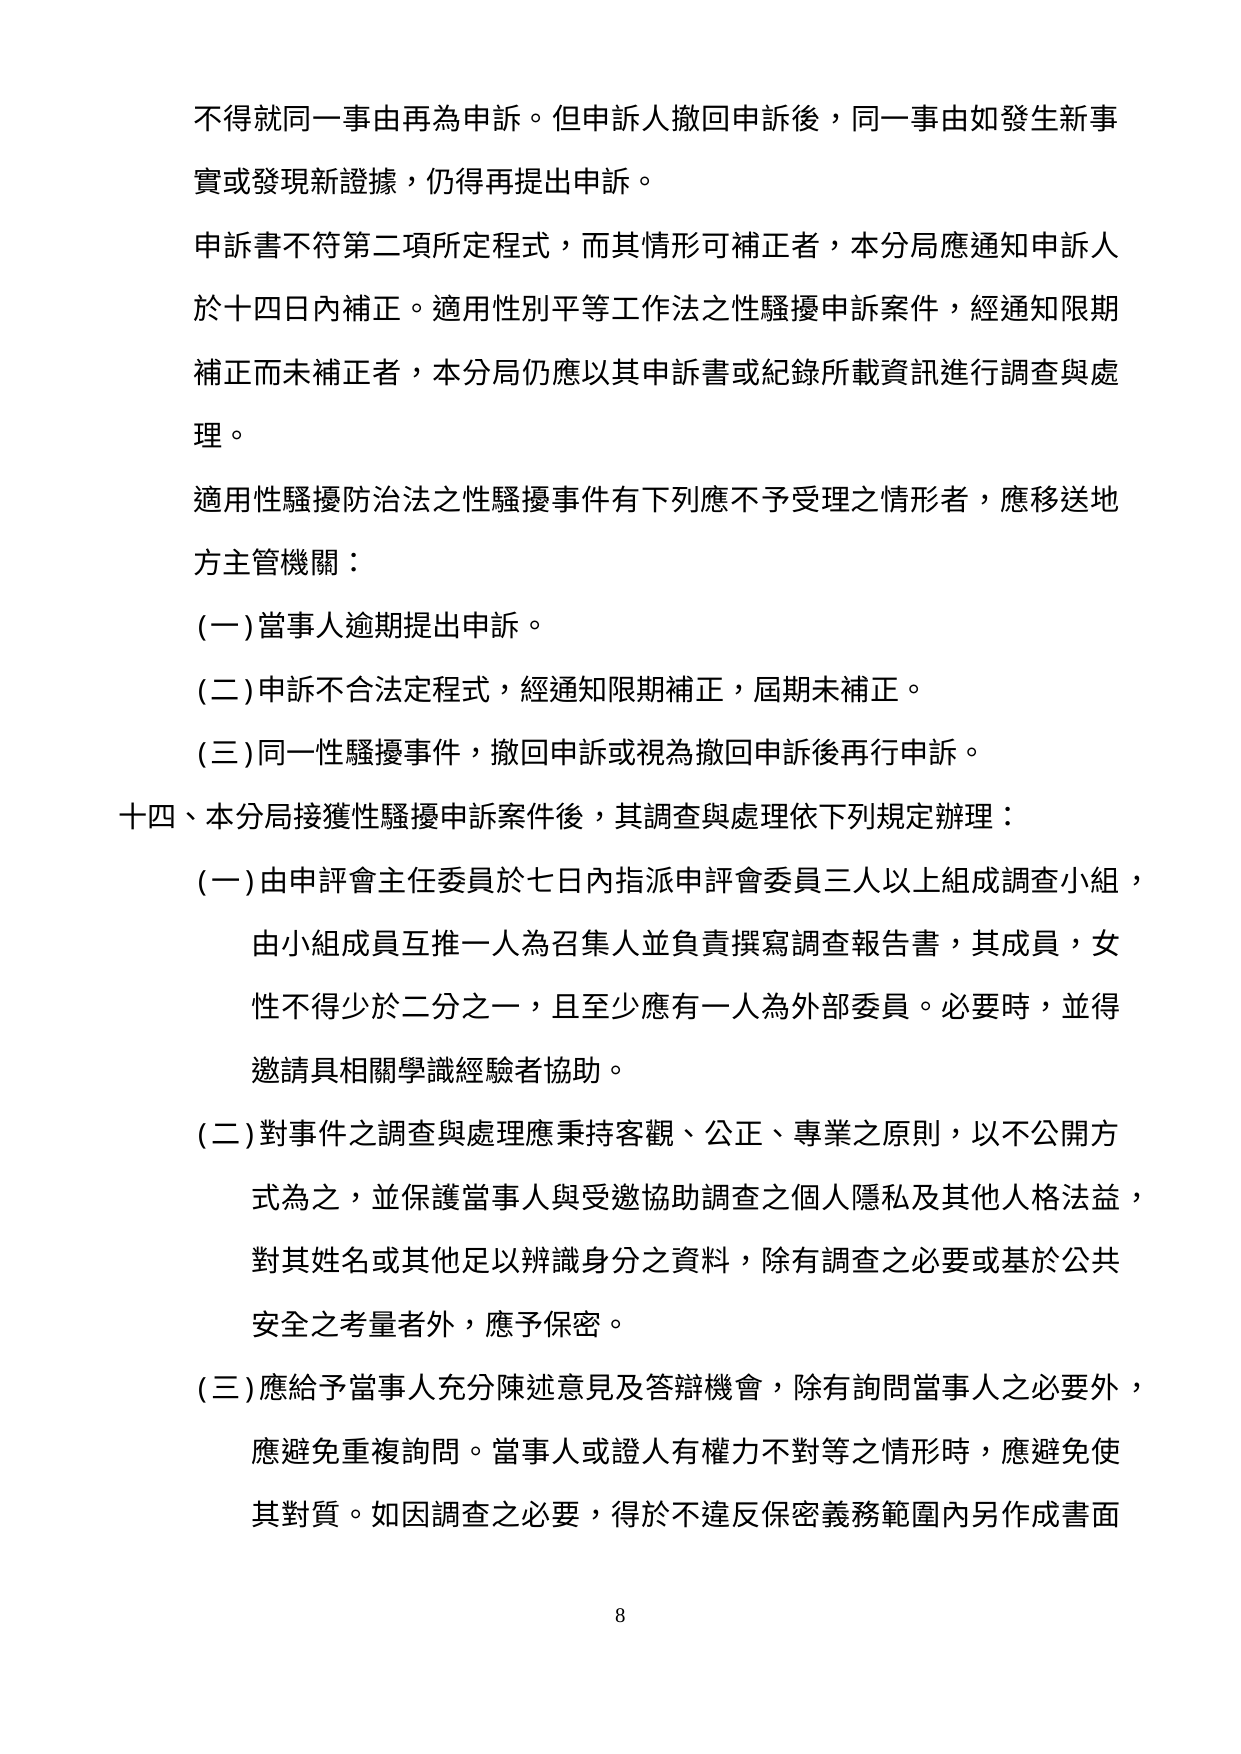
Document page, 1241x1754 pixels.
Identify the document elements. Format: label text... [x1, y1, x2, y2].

text (三)同一性騷擾事件，撤回申訴或視為撤回申訴後再行申訴。 [193, 730, 1122, 772]
text 申訴書不符第二項所定程式，而其情形可補正者，本分局應通知申訴人於十四日內補正。適用性別平等工作法之性騷擾申訴案件，經通知限期補正而未補正者，本分局仍應以其申訴書或紀錄所載資訊進行調查與處理。 [193, 222, 1122, 455]
text 申訴人於本分局申評會作成決議前，得以書面撤回其申訴，其經撤回者，不得就同一事由再為申訴。但申訴人撤回申訴後，同一事由如發生新事實或發現新證據，仍得再提出申訴。 [193, 96, 1122, 201]
text (二)申訴不合法定程式，經通知限期補正，屆期未補正。 [193, 667, 1122, 709]
text (一)由申評會主任委員於七日內指派申評會委員三人以上組成調查小組，由小組成員互推一人為召集人並負責撰寫調查報告書，其成員，女性不得少於二分之一，且至少應有一人為外部委員。必要時，並得邀請具相關學識經驗者協助。 [193, 857, 1122, 1090]
text 十四、本分局接獲性騷擾申訴案件後，其調查與處理依下列規定辦理： [118, 794, 1122, 836]
text (三)應給予當事人充分陳述意見及答辯機會，除有詢問當事人之必要外，應避免重複詢問。當事人或證人有權力不對等之情形時，應避免使其對質。如因調查之必要，得於不違反保密義務範圍內另作成書面資料，交由當事人閱覽或告以要旨。 [193, 1365, 1122, 1534]
text (二)對事件之調查與處理應秉持客觀、公正、專業之原則，以不公開方式為之，並保護當事人與受邀協助調查之個人隱私及其他人格法益，對其姓名或其他足以辨識身分之資料，除有調查之必要或基於公共安全之考量者外，應予保密。 [193, 1111, 1122, 1344]
text 適用性騷擾防治法之性騷擾事件有下列應不予受理之情形者，應移送地方主管機關： [193, 476, 1122, 582]
text (一)當事人逾期提出申訴。 [193, 603, 1122, 645]
